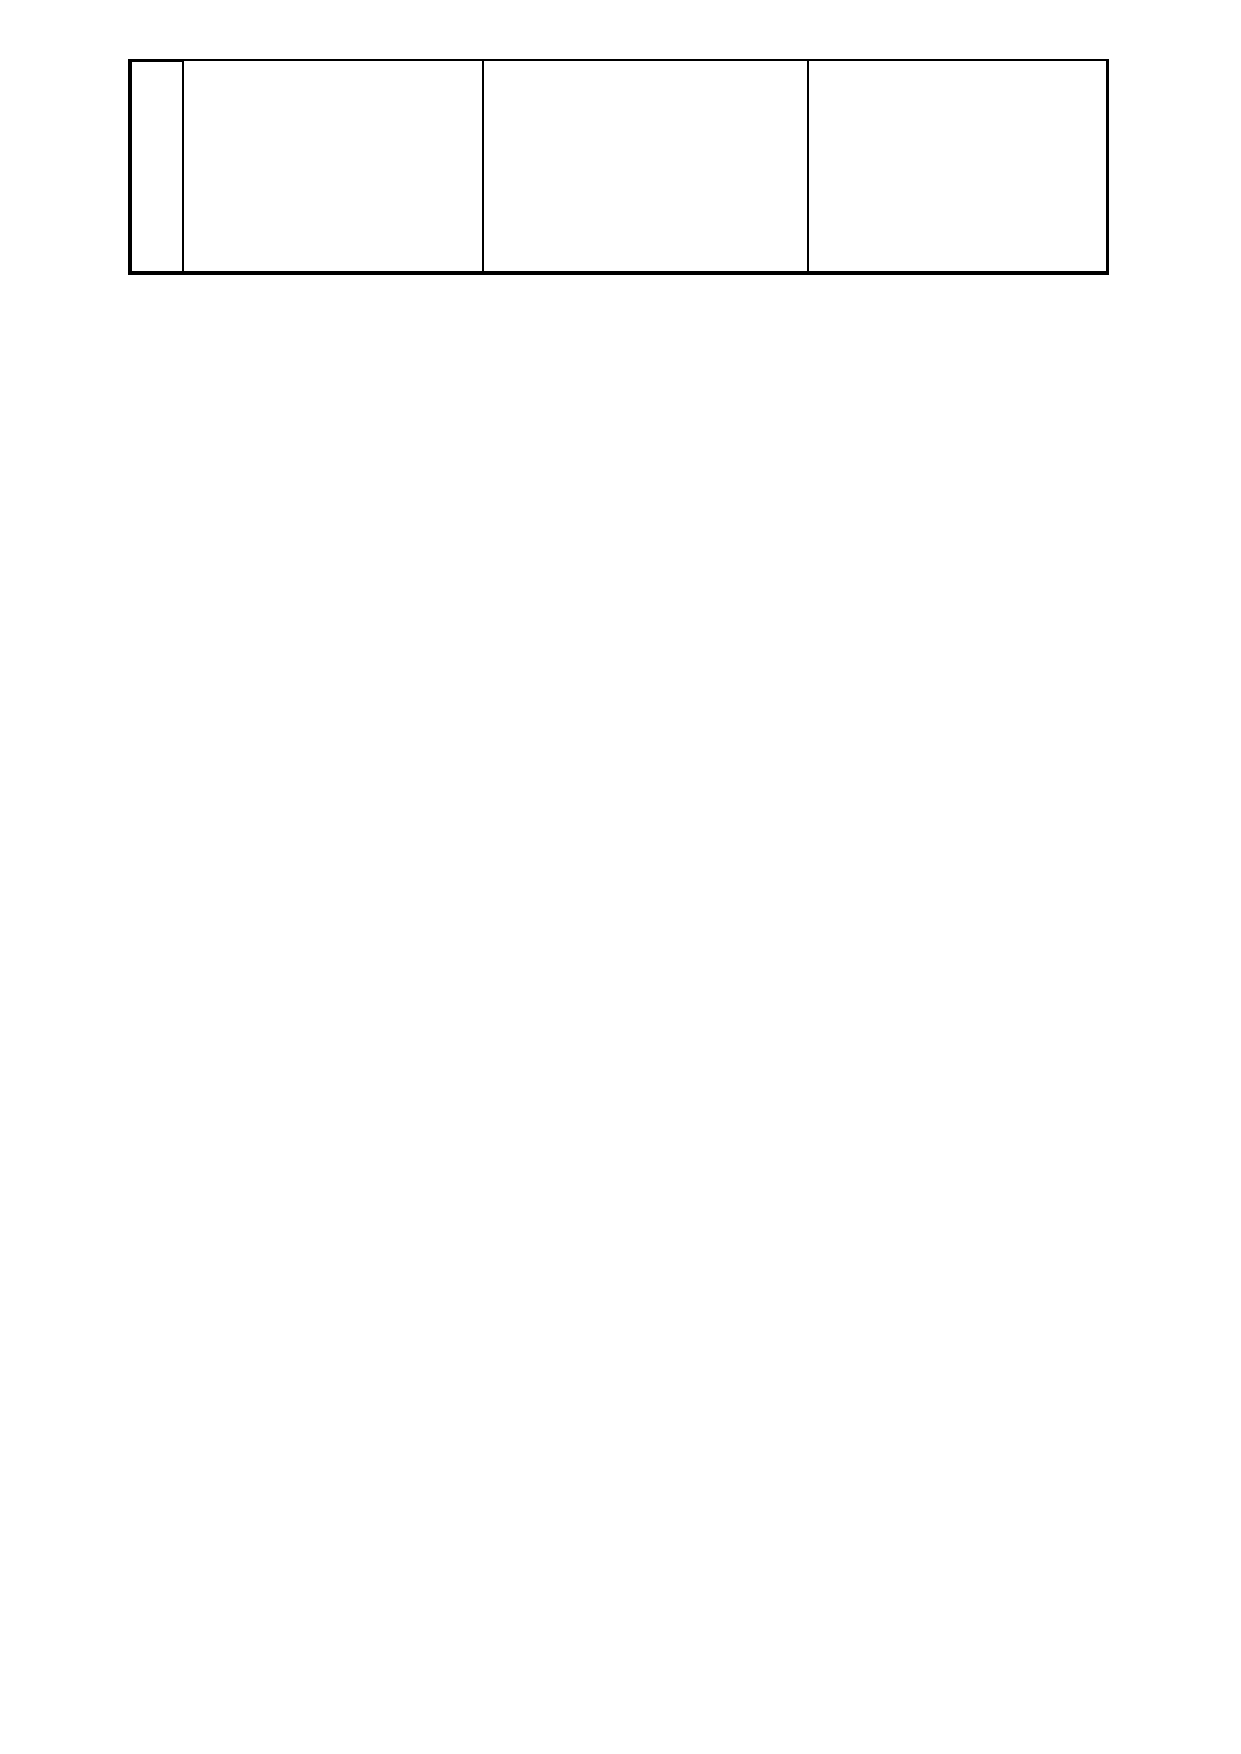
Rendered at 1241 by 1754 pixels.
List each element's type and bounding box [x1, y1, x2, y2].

table_cell [809, 61, 1106, 271]
table_cell [184, 61, 482, 271]
table_cell [484, 61, 807, 271]
